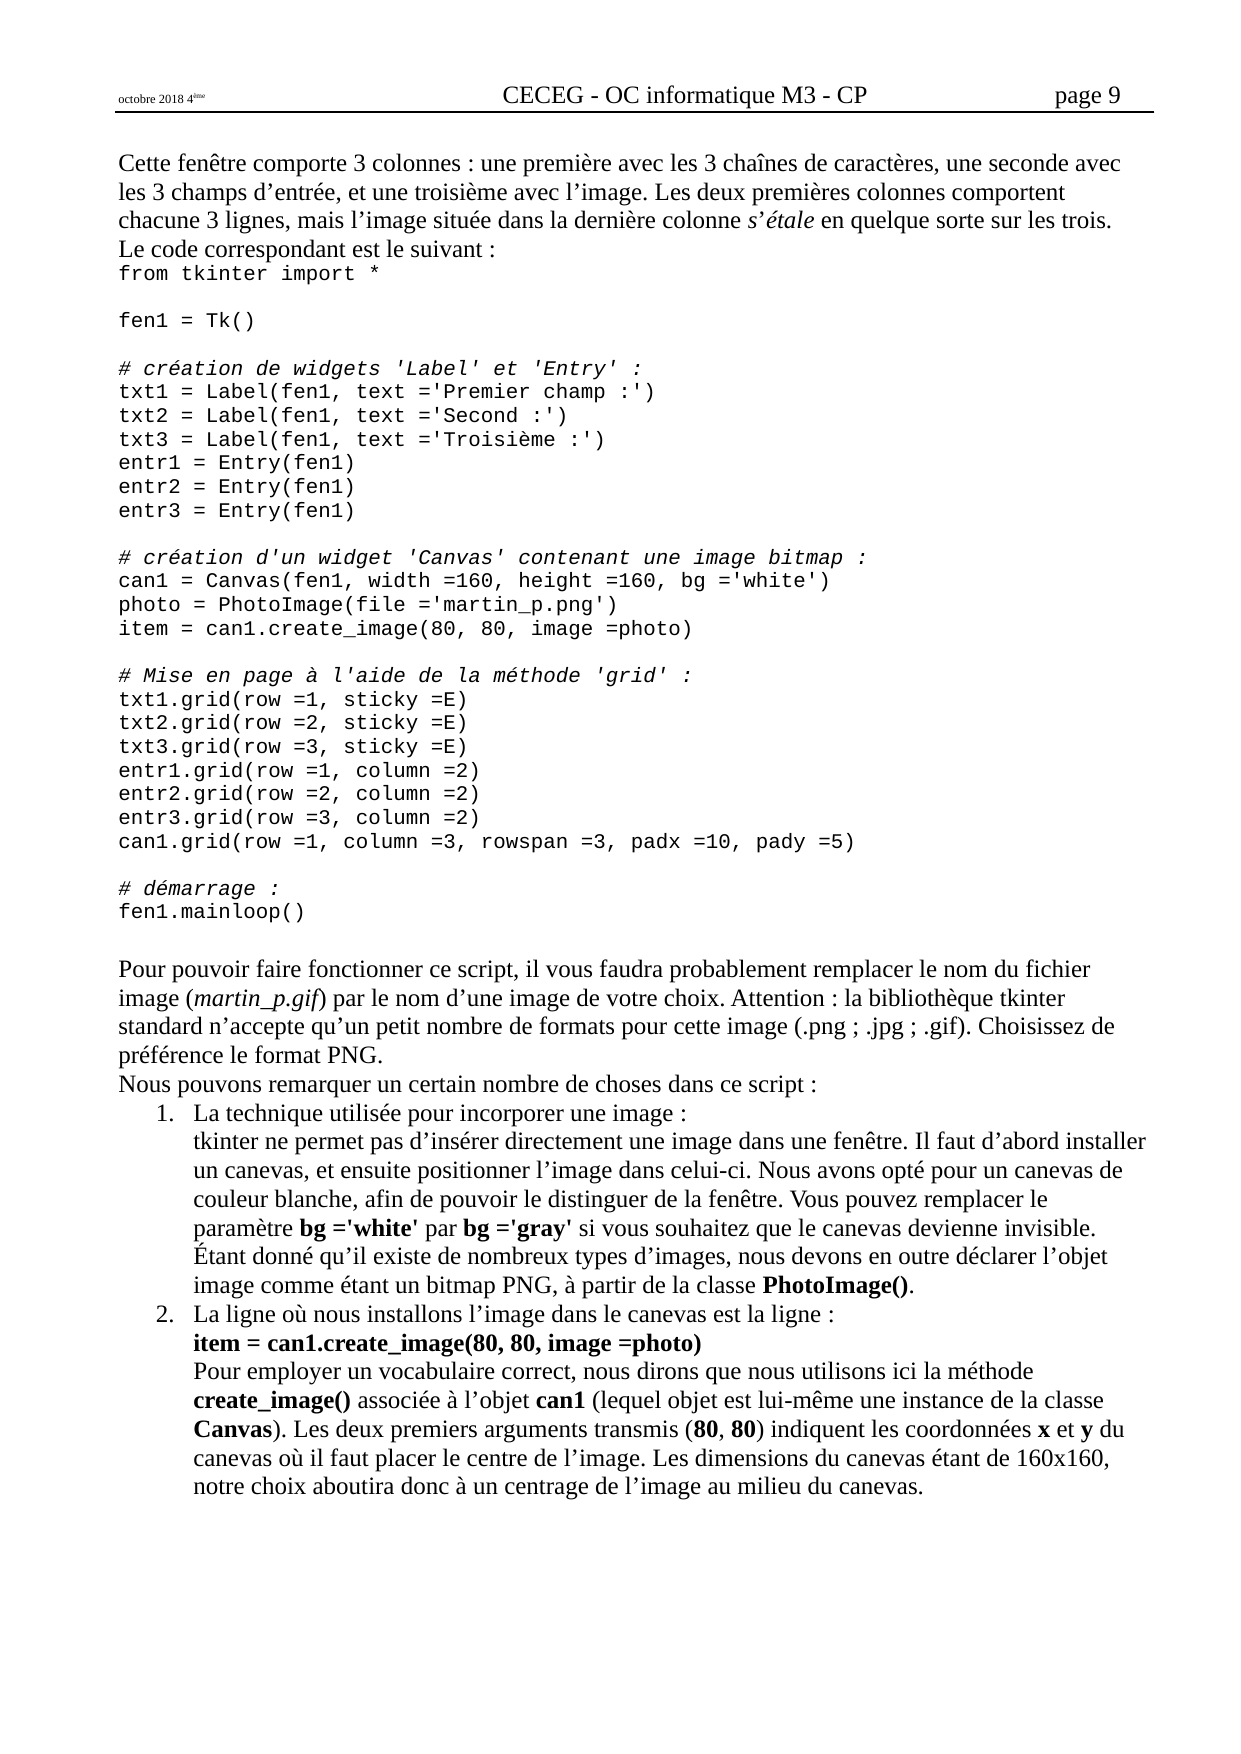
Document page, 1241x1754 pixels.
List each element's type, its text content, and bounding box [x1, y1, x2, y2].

text Nous pouvons remarquer un certain nombre de choses dans ce script : [118, 1069, 1152, 1098]
text Pour pouvoir faire fonctionner ce script, il vous faudra probablement remplacer le nom du fichier image (martin_p.gif) par le nom d’une image de votre choix. Attention : la bibliothèque tkinter standard n’accepte qu’un petit nombre de formats pour cette image (.png ; .jpg ; .gif). Choisissez de préférence le format PNG. [118, 954, 1152, 1069]
list La ligne où nous installons l’image dans le canevas est la ligne : item = can1.create_image(80, 80, image =photo) Pour employer un vocabulaire correct, nous dirons que nous utilisons ici la méthode create_image() associée à l’objet can1 (lequel objet est lui-même une instance de la classe Canvas). Les deux premiers arguments transmis (80, 80) indiquent les coordonnées x et y du canevas où il faut placer le centre de l’image. Les dimensions du canevas étant de 160x160, notre choix aboutira donc à un centrage de l’image au milieu du canevas. [156, 1299, 1152, 1500]
text Cette fenêtre comporte 3 colonnes : une première avec les 3 chaînes de caractères, une seconde avec les 3 champs d’entrée, et une troisième avec l’image. Les deux premières colonnes comportent chacune 3 lignes, mais l’image située dans la dernière colonne s’étale en quelque sorte sur les trois. [118, 119, 1152, 234]
list La technique utilisée pour incorporer une image : tkinter ne permet pas d’insérer directement une image dans une fenêtre. Il faut d’abord installer un canevas, et ensuite positionner l’image dans celui-ci. Nous avons opté pour un canevas de couleur blanche, afin de pouvoir le distinguer de la fenêtre. Vous pouvez remplacer le paramètre bg ='white' par bg ='gray' si vous souhaitez que le canevas devienne invisible. Étant donné qu’il existe de nombreux types d’images, nous devons en outre déclarer l’objet image comme étant un bitmap PNG, à partir de la classe PhotoImage(). [156, 1098, 1152, 1299]
text from tkinter import * fen1 = Tk() # création de widgets 'Label' et 'Entry' : txt1 = Label(fen1, text ='Premier champ :') txt2 = Label(fen1, text ='Second :') txt3 = Label(fen1, text ='Troisième :') entr1 = Entry(fen1) entr2 = Entry(fen1) entr3 = Entry(fen1) # création d'un widget 'Canvas' contenant une image bitmap : can1 = Canvas(fen1, width =160, height =160, bg ='white') photo = PhotoImage(file ='martin_p.png') item = can1.create_image(80, 80, image =photo) # Mise en page à l'aide de la méthode 'grid' : txt1.grid(row =1, sticky =E) txt2.grid(row =2, sticky =E) txt3.grid(row =3, sticky =E) entr1.grid(row =1, column =2) entr2.grid(row =2, column =2) entr3.grid(row =3, column =2) can1.grid(row =1, column =3, rowspan =3, padx =10, pady =5) # démarrage : fen1.mainloop() [118, 263, 1152, 925]
text Le code correspondant est le suivant : [118, 234, 1152, 263]
